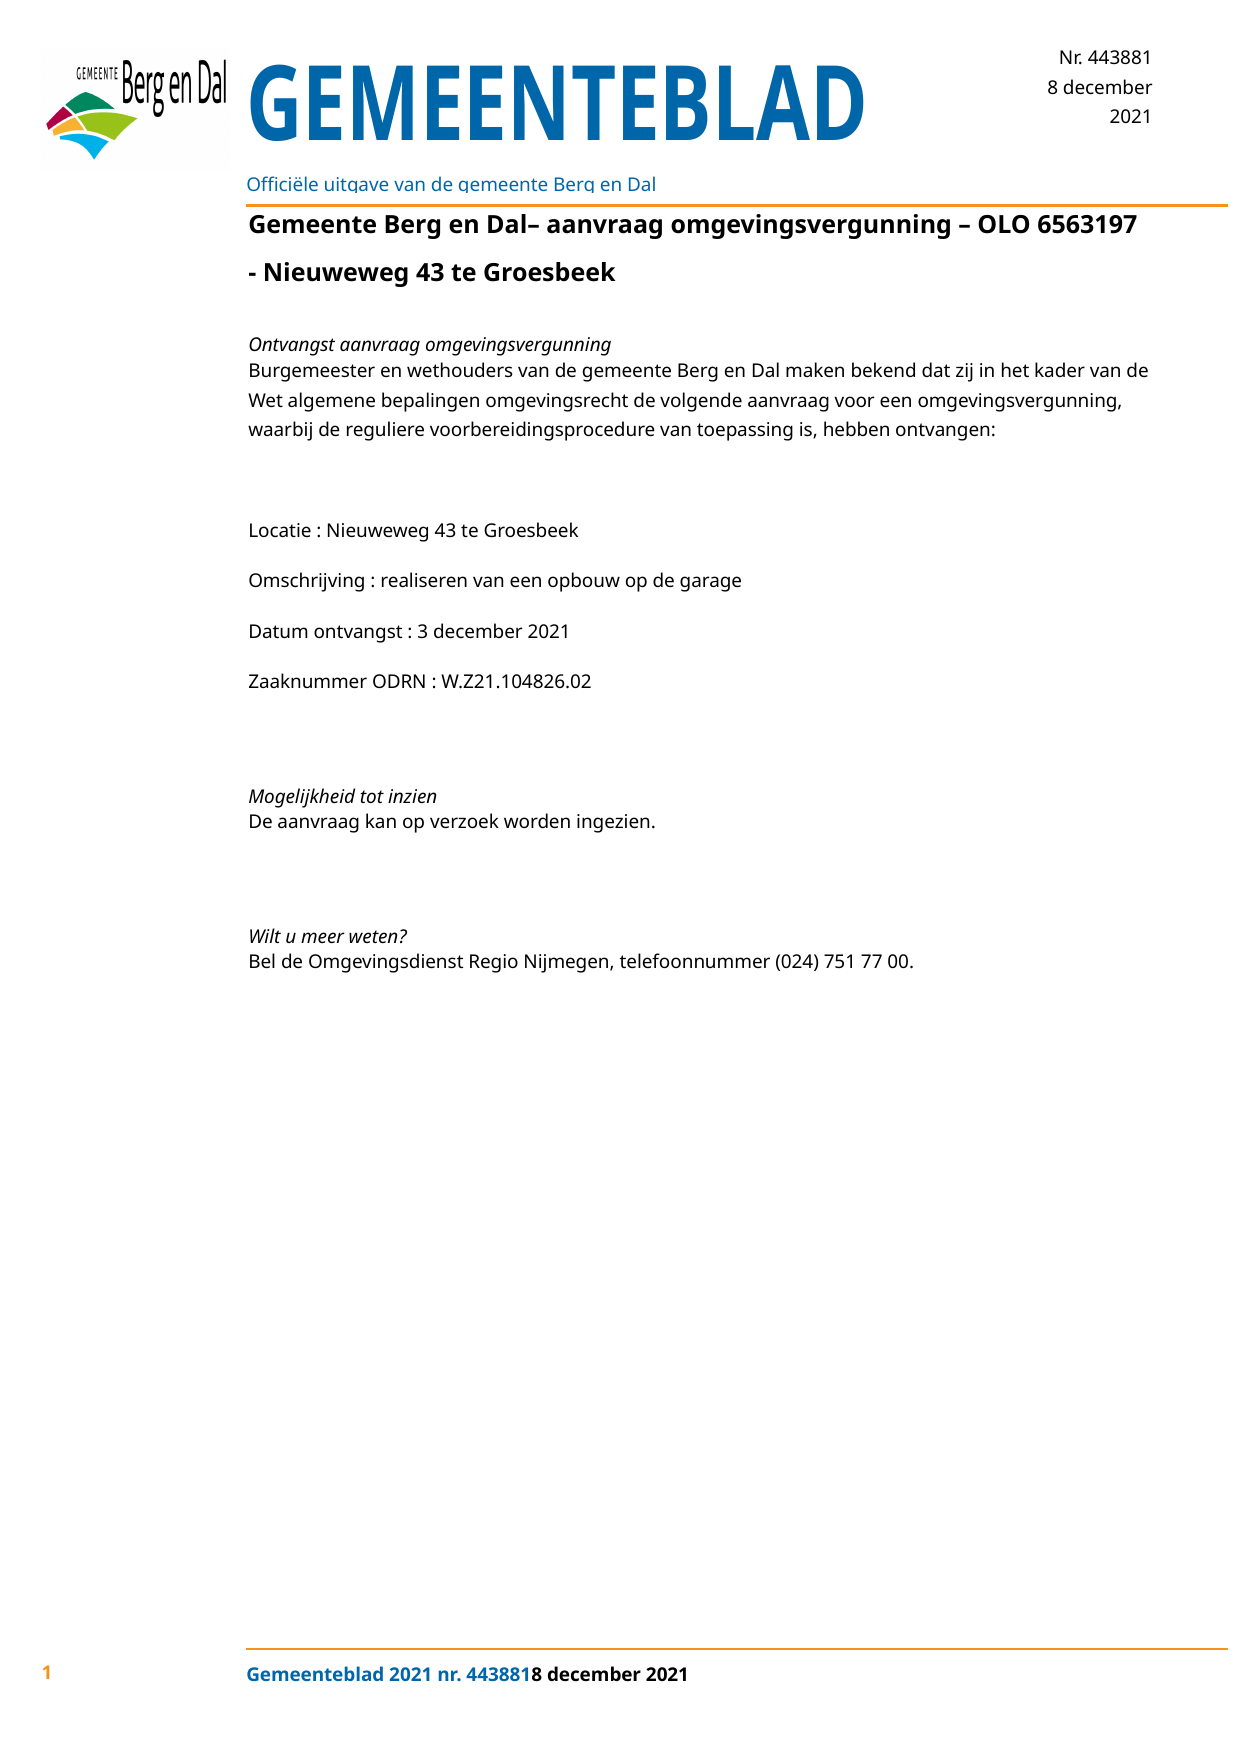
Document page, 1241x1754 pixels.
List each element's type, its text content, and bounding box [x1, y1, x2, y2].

text Datum ontvangst : 3 december 2021 [248, 618, 1152, 644]
text Wilt u meer weten? [248, 923, 1152, 949]
text Ontvangst aanvraag omgevingsvergunning [248, 331, 1152, 357]
text Omschrijving : realiseren van een opbouw op de garage [248, 568, 1152, 593]
text Bel de Omgevingsdienst Regio Nijmegen, telefoonnummer (024) 751 77 00. [248, 949, 1152, 974]
text Zaaknummer ODRN : W.Z21.104826.02 [248, 668, 1152, 694]
text Gemeente Berg en Dal– aanvraag omgevingsvergunning – OLO 6563197 - Nieuweweg 43 te Groesbeek [248, 207, 1152, 288]
text Mogelijkheid tot inzien [248, 783, 1152, 808]
text De aanvraag kan op verzoek worden ingezien. [248, 808, 1152, 834]
text Locatie : Nieuweweg 43 te Groesbeek [248, 517, 1152, 543]
picture [41, 47, 231, 172]
text Burgemeester en wethouders van de gemeente Berg en Dal maken bekend dat zij in het kader van de Wet algemene bepalingen omgevingsrecht de volgende aanvraag voor een omgevingsvergunning, waarbij de reguliere voorbereidingsprocedure van toepassing is, hebben ontvangen: [248, 357, 1152, 442]
